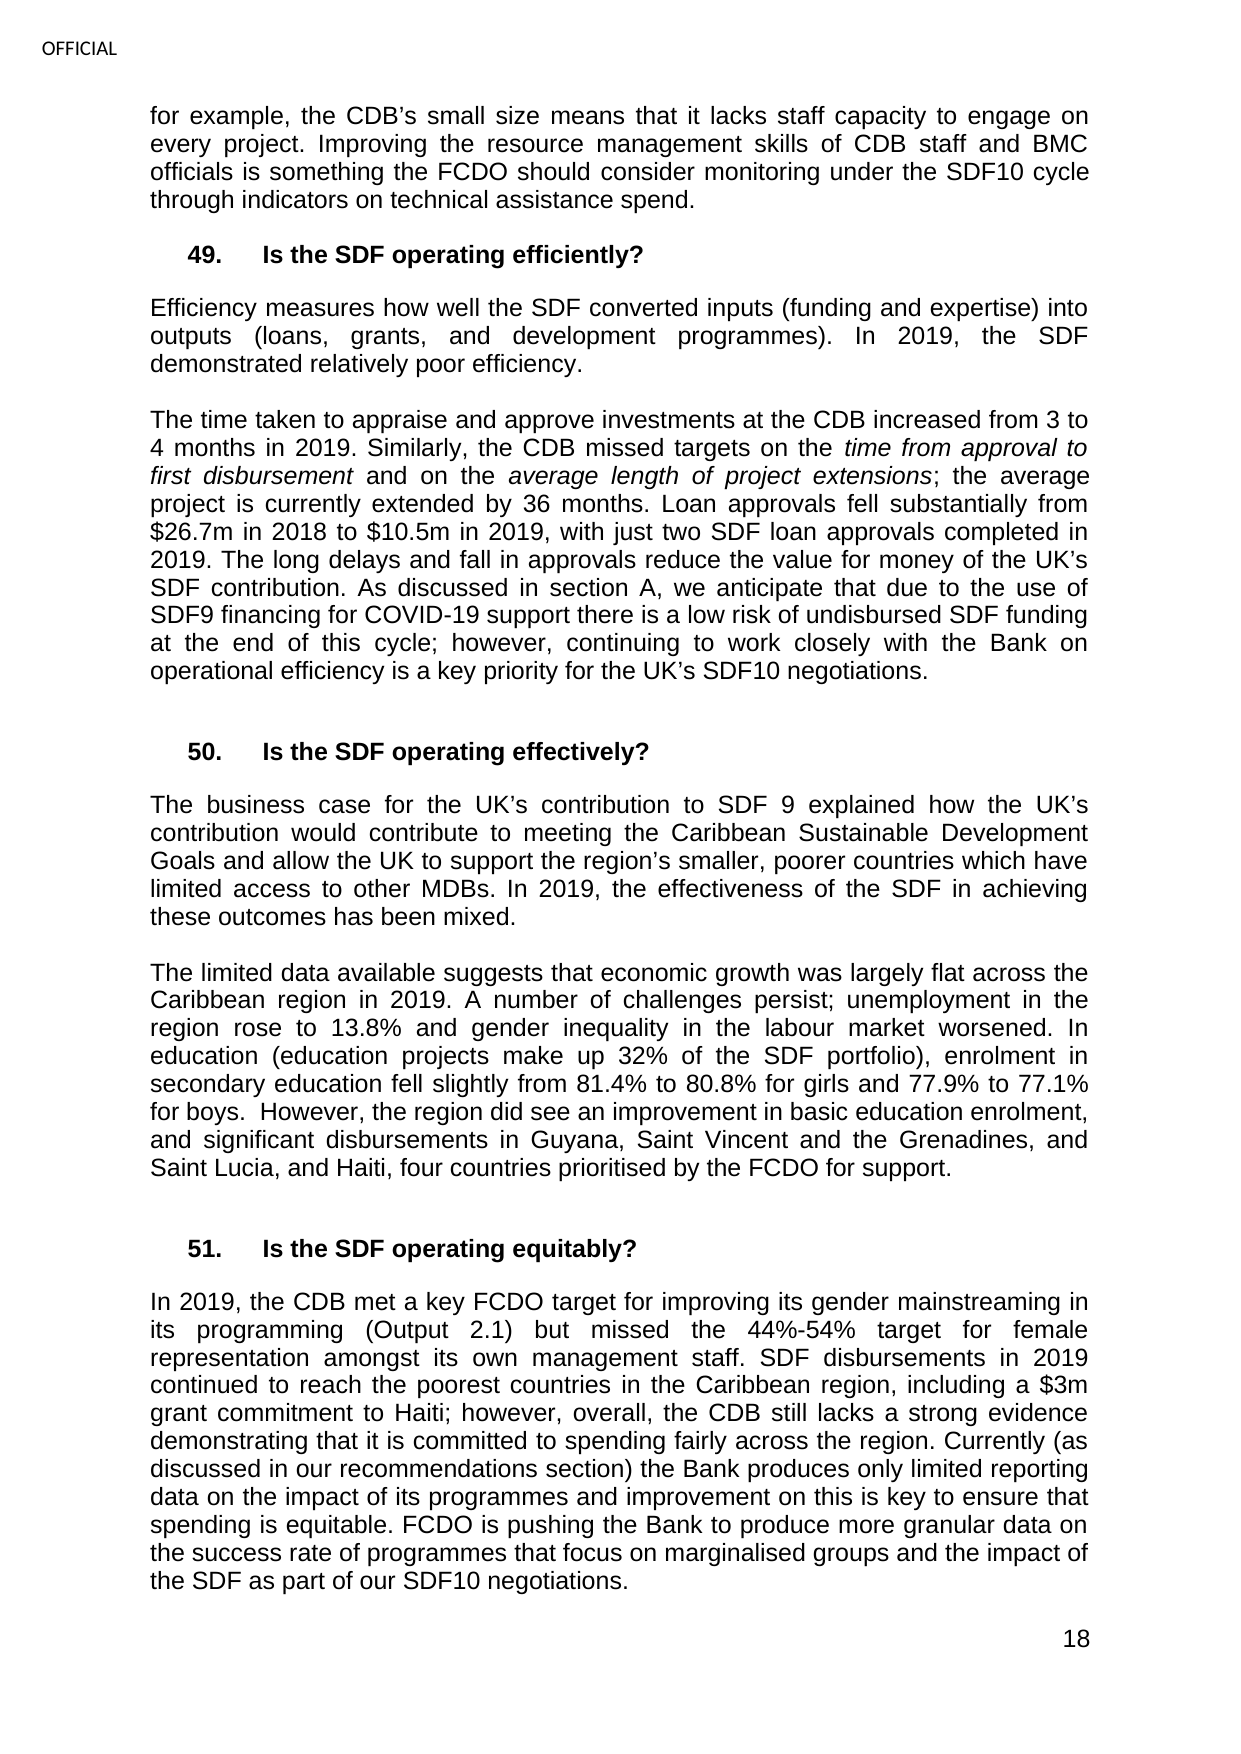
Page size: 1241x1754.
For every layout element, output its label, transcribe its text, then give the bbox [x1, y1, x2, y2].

text In 2019, the CDB met a key FCDO target for improving its gender mainstreaming in its programming (Output 2.1) but missed the 44%-54% target for female representation amongst its own management staff. SDF disbursements in 2019 continued to reach the poorest countries in the Caribbean region, including a $3m grant commitment to Haiti; however, overall, the CDB still lacks a strong evidence demonstrating that it is committed to spending fairly across the region. Currently (as discussed in our recommendations section) the Bank produces only limited reporting data on the impact of its programmes and improvement on this is key to ensure that spending is equitable. FCDO is pushing the Bank to produce more granular data on the success rate of programmes that focus on marginalised groups and the impact of the SDF as part of our SDF10 negotiations. [150, 1287, 1090, 1594]
text The business case for the UK’s contribution to SDF 9 explained how the UK’s contribution would contribute to meeting the Caribbean Sustainable Development Goals and allow the UK to support the region’s smaller, poorer countries which have limited access to other MDBs. In 2019, the effectiveness of the SDF in achieving these outcomes has been mixed. [150, 791, 1090, 930]
text The limited data available suggests that economic growth was largely flat across the Caribbean region in 2019. A number of challenges persist; unemployment in the region rose to 13.8% and gender inequality in the labour market worsened. In education (education projects make up 32% of the SDF portfolio), enrolment in secondary education fell slightly from 81.4% to 80.8% for girls and 77.9% to 77.1% for boys. However, the region did see an improvement in basic education enrolment, and significant disbursements in Guyana, Saint Vincent and the Grenadines, and Saint Lucia, and Haiti, four countries prioritised by the FCDO for support. [150, 958, 1090, 1182]
text The time taken to appraise and approve investments at the CDB increased from 3 to 4 months in 2019. Similarly, the CDB missed targets on the time from approval to first disbursement and on the average length of project extensions; the average project is currently extended by 36 months. Loan approvals fell substantially from $26.7m in 2018 to $10.5m in 2019, with just two SDF loan approvals completed in 2019. The long delays and fall in approvals reduce the value for money of the UK’s SDF contribution. As discussed in section A, we anticipate that due to the use of SDF9 financing for COVID-19 support there is a low risk of undisbursed SDF funding at the end of this cycle; however, continuing to work closely with the Bank on operational efficiency is a key priority for the UK’s SDF10 negotiations. [150, 406, 1090, 685]
list Is the SDF operating effectively? [187, 738, 1090, 766]
text for example, the CDB’s small size means that it lacks staff capacity to engage on every project. Improving the resource management skills of CDB staff and BMC officials is something the FCDO should consider monitoring under the SDF10 cycle through indicators on technical assistance spend. [150, 102, 1090, 213]
list Is the SDF operating equitably? [187, 1234, 1090, 1262]
text Efficiency measures how well the SDF converted inputs (funding and expertise) into outputs (loans, grants, and development programmes). In 2019, the SDF demonstrated relatively poor efficiency. [150, 294, 1090, 378]
list Is the SDF operating efficiently? [187, 241, 1090, 269]
